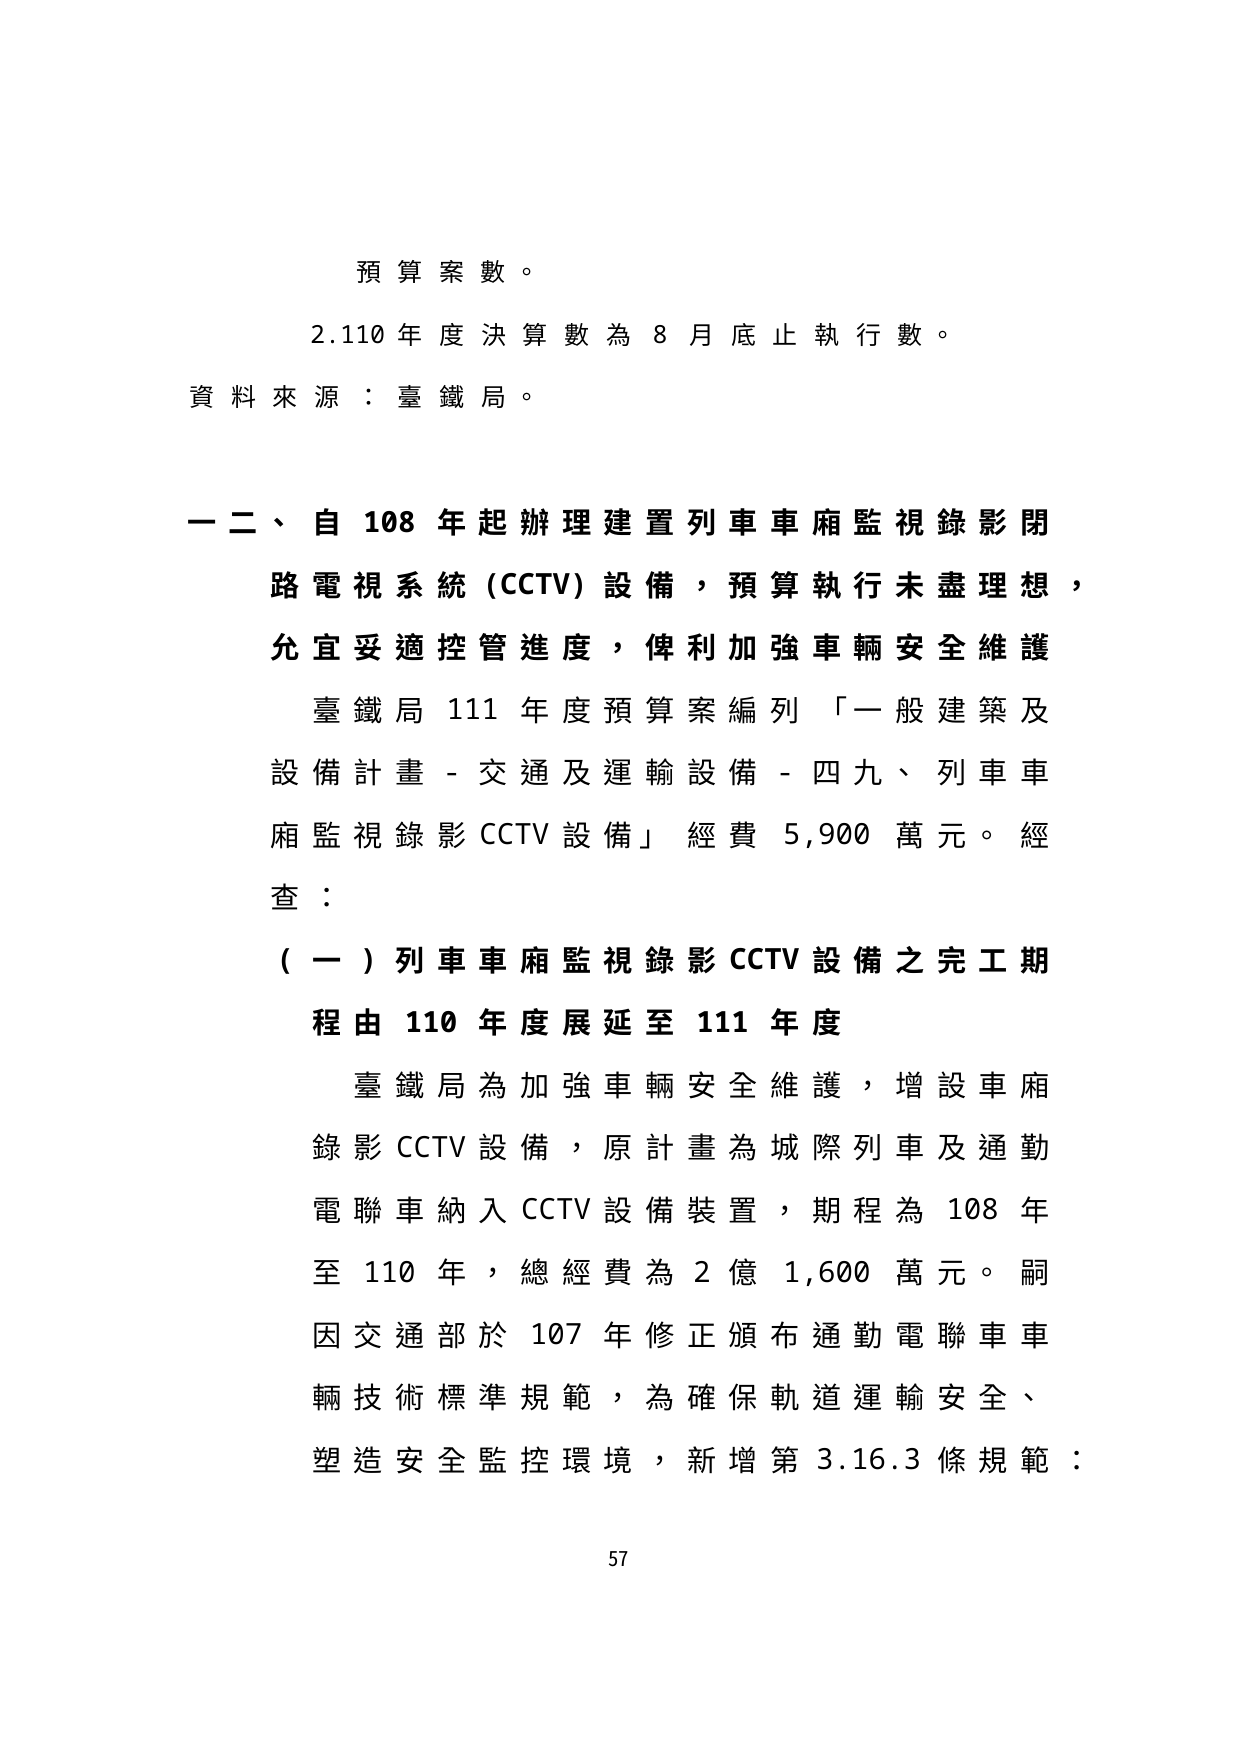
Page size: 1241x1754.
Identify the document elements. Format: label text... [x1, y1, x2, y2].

text 臺鐵局為加強車輛安全維護，增設車廂錄影CCTV設備，原計畫為城際列車及通勤電聯車納入CCTV設備裝置，期程為108年至110年，總經費為2億1,600萬元。嗣因交通部於107年修正頒布通勤電聯車車輛技術標準規範，為確保軌道運輸安全、塑造安全監控環境，新增第3.16.3條規範：「通勤電聯車應設置閉路電視系統設備並具錄影功能。」爰臺鐵局為符合規範需求，修正計畫優先辦理通勤電聯車建置CCTV，致完工時程延後至111年度，總經費由2億1,600萬元調降至1億7,266萬3千元。 [269, 1042, 1056, 1479]
text 臺鐵局111年度預算案編列「一般建築及設備計畫-交通及運輸設備-四九、列車車廂監視錄影CCTV設備」經費5,900萬元。經查： [240, 667, 1056, 917]
text 2.110年度決算數為8月底止執行數。 [299, 292, 1056, 354]
text 資料來源：臺鐵局。 [181, 354, 1056, 417]
text (一)列車車廂監視錄影CCTV設備之完工期程由110年度展延至111年度 [240, 917, 1056, 1042]
text 預算案數。 [181, 229, 1056, 292]
text 一二、自108年起辦理建置列車車廂監視錄影閉路電視系統(CCTV)設備，預算執行未盡理想，允宜妥適控管進度，俾利加強車輛安全維護 [181, 479, 1056, 667]
